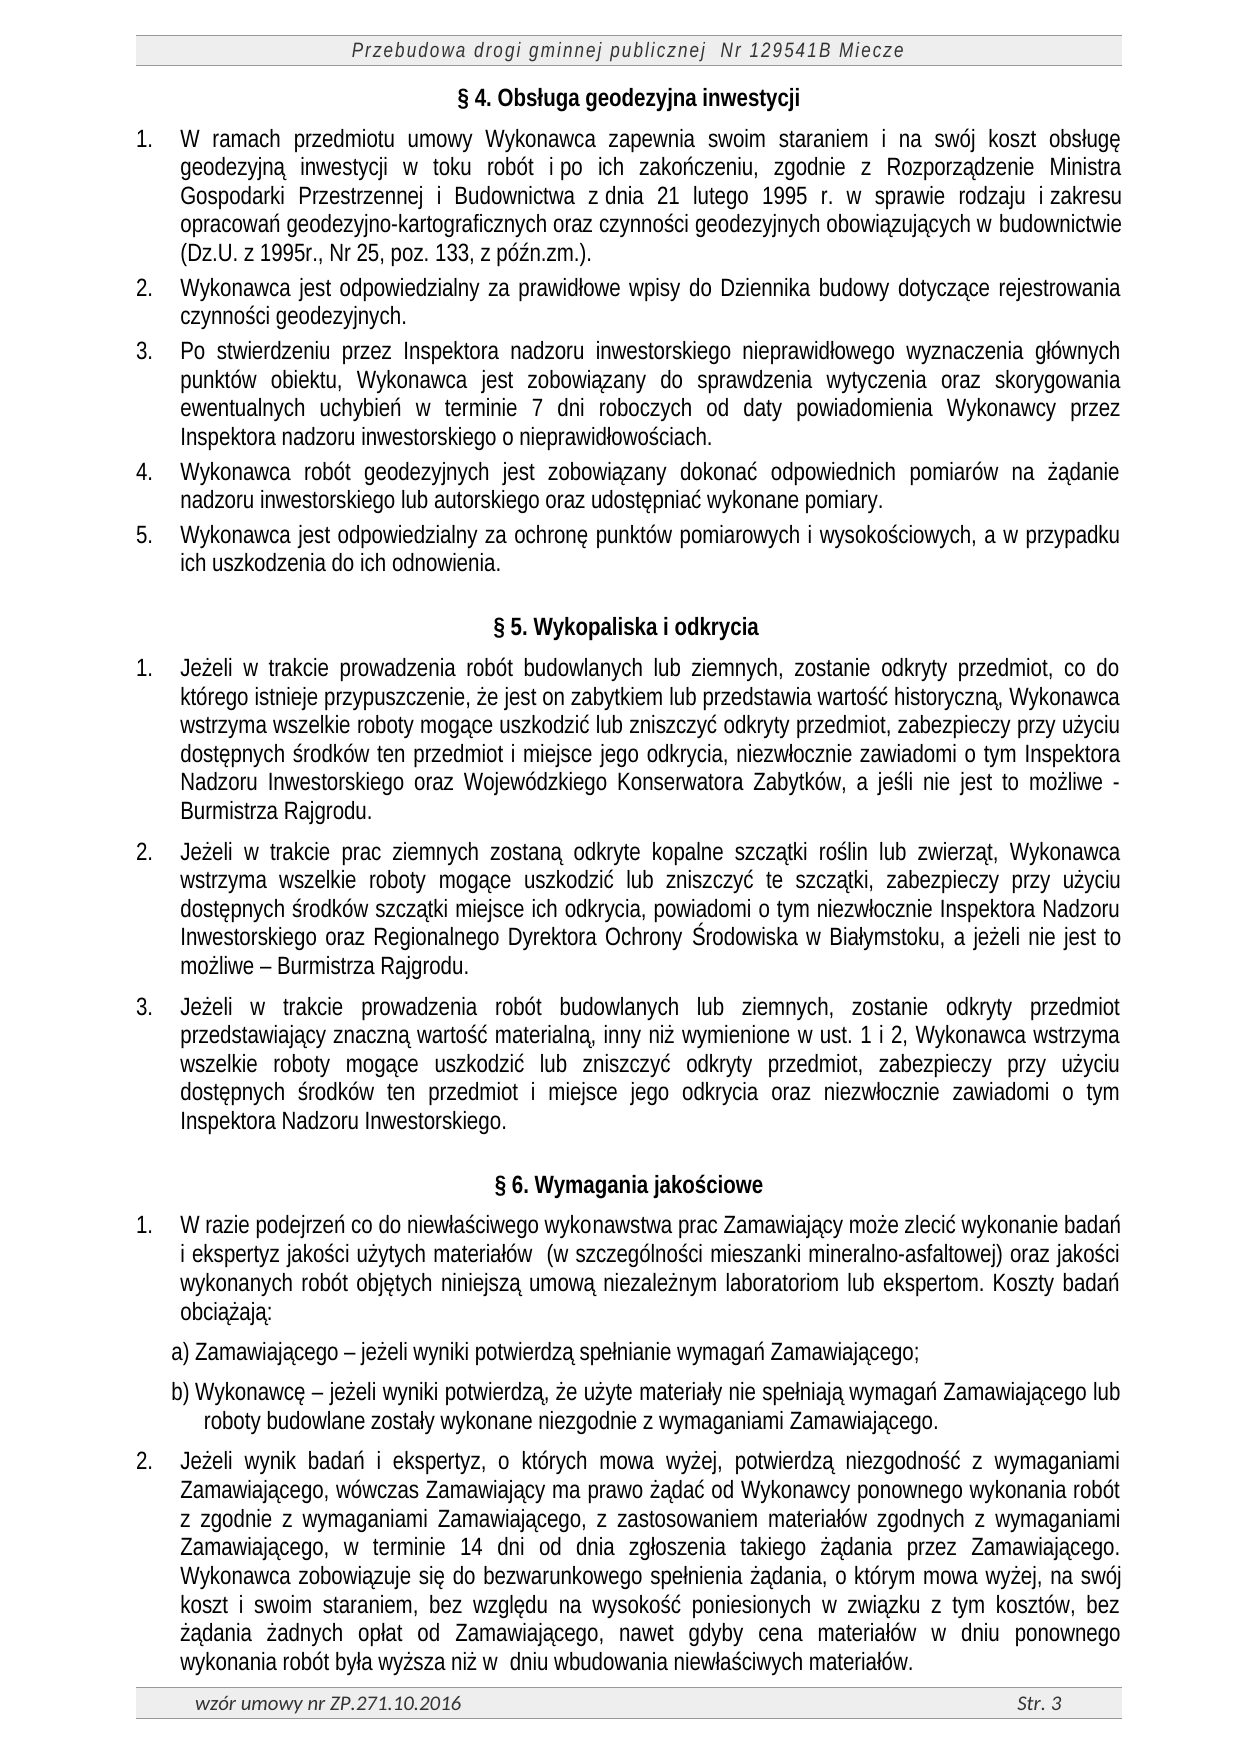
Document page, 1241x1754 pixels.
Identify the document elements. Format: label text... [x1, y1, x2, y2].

list Jeżeli w trakcie prowadzenia robót budowlanych lub ziemnych, zostanie odkryty przedmiot, co do którego istnieje przypuszczenie, że jest on zabytkiem lub przedstawia wartość historyczną, Wykonawca wstrzyma wszelkie roboty mogące uszkodzić lub zniszczyć odkryty przedmiot, zabezpieczy przy użyciu dostępnych środków ten przedmiot i miejsce jego odkrycia, niezwłocznie zawiadomi o tym Inspektora Nadzoru Inwestorskiego oraz Wojewódzkiego Konserwatora Zabytków, a jeśli nie jest to możliwe - Burmistrza Rajgrodu. [136, 653, 1122, 825]
subtitle Wymagania jakościowe [136, 1170, 1122, 1199]
list Wykonawca jest odpowiedzialny za ochronę punktów pomiarowych i wysokościowych, a w przypadku ich uszkodzenia do ich odnowienia. [136, 520, 1122, 577]
list W razie podejrzeń co do niewłaściwego wykonawstwa prac Zamawiający może zlecić wykonanie badań i ekspertyz jakości użytych materiałów (w szczególności mieszanki mineralno-asfaltowej) oraz jakości wykonanych robót objętych niniejszą umową niezależnym laboratoriom lub ekspertom. Koszty badań obciążają: [136, 1211, 1122, 1325]
subtitle Obsługa geodezyjna inwestycji [136, 83, 1122, 112]
list W ramach przedmiotu umowy Wykonawca zapewnia swoim staraniem i na swój koszt obsługę geodezyjną inwestycji w toku robót i po ich zakończeniu, zgodnie z Rozporządzenie Ministra Gospodarki Przestrzennej i Budownictwa z dnia 21 lutego 1995 r. w sprawie rodzaju i zakresu opracowań geodezyjno-kartograficznych oraz czynności geodezyjnych obowiązujących w budownictwie (Dz.U. z 1995r., Nr 25, poz. 133, z późn.zm.). [136, 123, 1122, 267]
list Jeżeli w trakcie prowadzenia robót budowlanych lub ziemnych, zostanie odkryty przedmiot przedstawiający znaczną wartość materialną, inny niż wymienione w ust. 1 i 2, Wykonawca wstrzyma wszelkie roboty mogące uszkodzić lub zniszczyć odkryty przedmiot, zabezpieczy przy użyciu dostępnych środków ten przedmiot i miejsce jego odkrycia oraz niezwłocznie zawiadomi o tym Inspektora Nadzoru Inwestorskiego. [136, 991, 1122, 1135]
list Po stwierdzeniu przez Inspektora nadzoru inwestorskiego nieprawidłowego wyznaczenia głównych punktów obiektu, Wykonawca jest zobowiązany do sprawdzenia wytyczenia oraz skorygowania ewentualnych uchybień w terminie 7 dni roboczych od daty powiadomienia Wykonawcy przez Inspektora nadzoru inwestorskiego o nieprawidłowościach. [136, 336, 1122, 451]
subtitle Wykopaliska i odkrycia [136, 612, 1122, 641]
list Wykonawca robót geodezyjnych jest zobowiązany dokonać odpowiednich pomiarów na żądanie nadzoru inwestorskiego lub autorskiego oraz udostępniać wykonane pomiary. [136, 456, 1122, 514]
list Jeżeli w trakcie prac ziemnych zostaną odkryte kopalne szczątki roślin lub zwierząt, Wykonawca wstrzyma wszelkie roboty mogące uszkodzić lub zniszczyć te szczątki, zabezpieczy przy użyciu dostępnych środków szczątki miejsce ich odkrycia, powiadomi o tym niezwłocznie Inspektora Nadzoru Inwestorskiego oraz Regionalnego Dyrektora Ochrony Środowiska w Białymstoku, a jeżeli nie jest to możliwe – Burmistrza Rajgrodu. [136, 836, 1122, 980]
list Wykonawca jest odpowiedzialny za prawidłowe wpisy do Dziennika budowy dotyczące rejestrowania czynności geodezyjnych. [136, 273, 1122, 330]
list Jeżeli wynik badań i ekspertyz, o których mowa wyżej, potwierdzą niezgodność z wymaganiami Zamawiającego, wówczas Zamawiający ma prawo żądać od Wykonawcy ponownego wykonania robót z zgodnie z wymaganiami Zamawiającego, z zastosowaniem materiałów zgodnych z wymaganiami Zamawiającego, w terminie 14 dni od dnia zgłoszenia takiego żądania przez Zamawiającego. Wykonawca zobowiązuje się do bezwarunkowego spełnienia żądania, o którym mowa wyżej, na swój koszt i swoim staraniem, bez względu na wysokość poniesionych w związku z tym kosztów, bez żądania żadnych opłat od Zamawiającego, nawet gdyby cena materiałów w dniu ponownego wykonania robót była wyższa niż w dniu wbudowania niewłaściwych materiałów. [136, 1446, 1122, 1676]
list Zamawiającego – jeżeli wyniki potwierdzą spełnianie wymagań Zamawiającego; [171, 1337, 1122, 1366]
list Wykonawcę – jeżeli wyniki potwierdzą, że użyte materiały nie spełniają wymagań Zamawiającego lub roboty budowlane zostały wykonane niezgodnie z wymaganiami Zamawiającego. [171, 1377, 1122, 1434]
